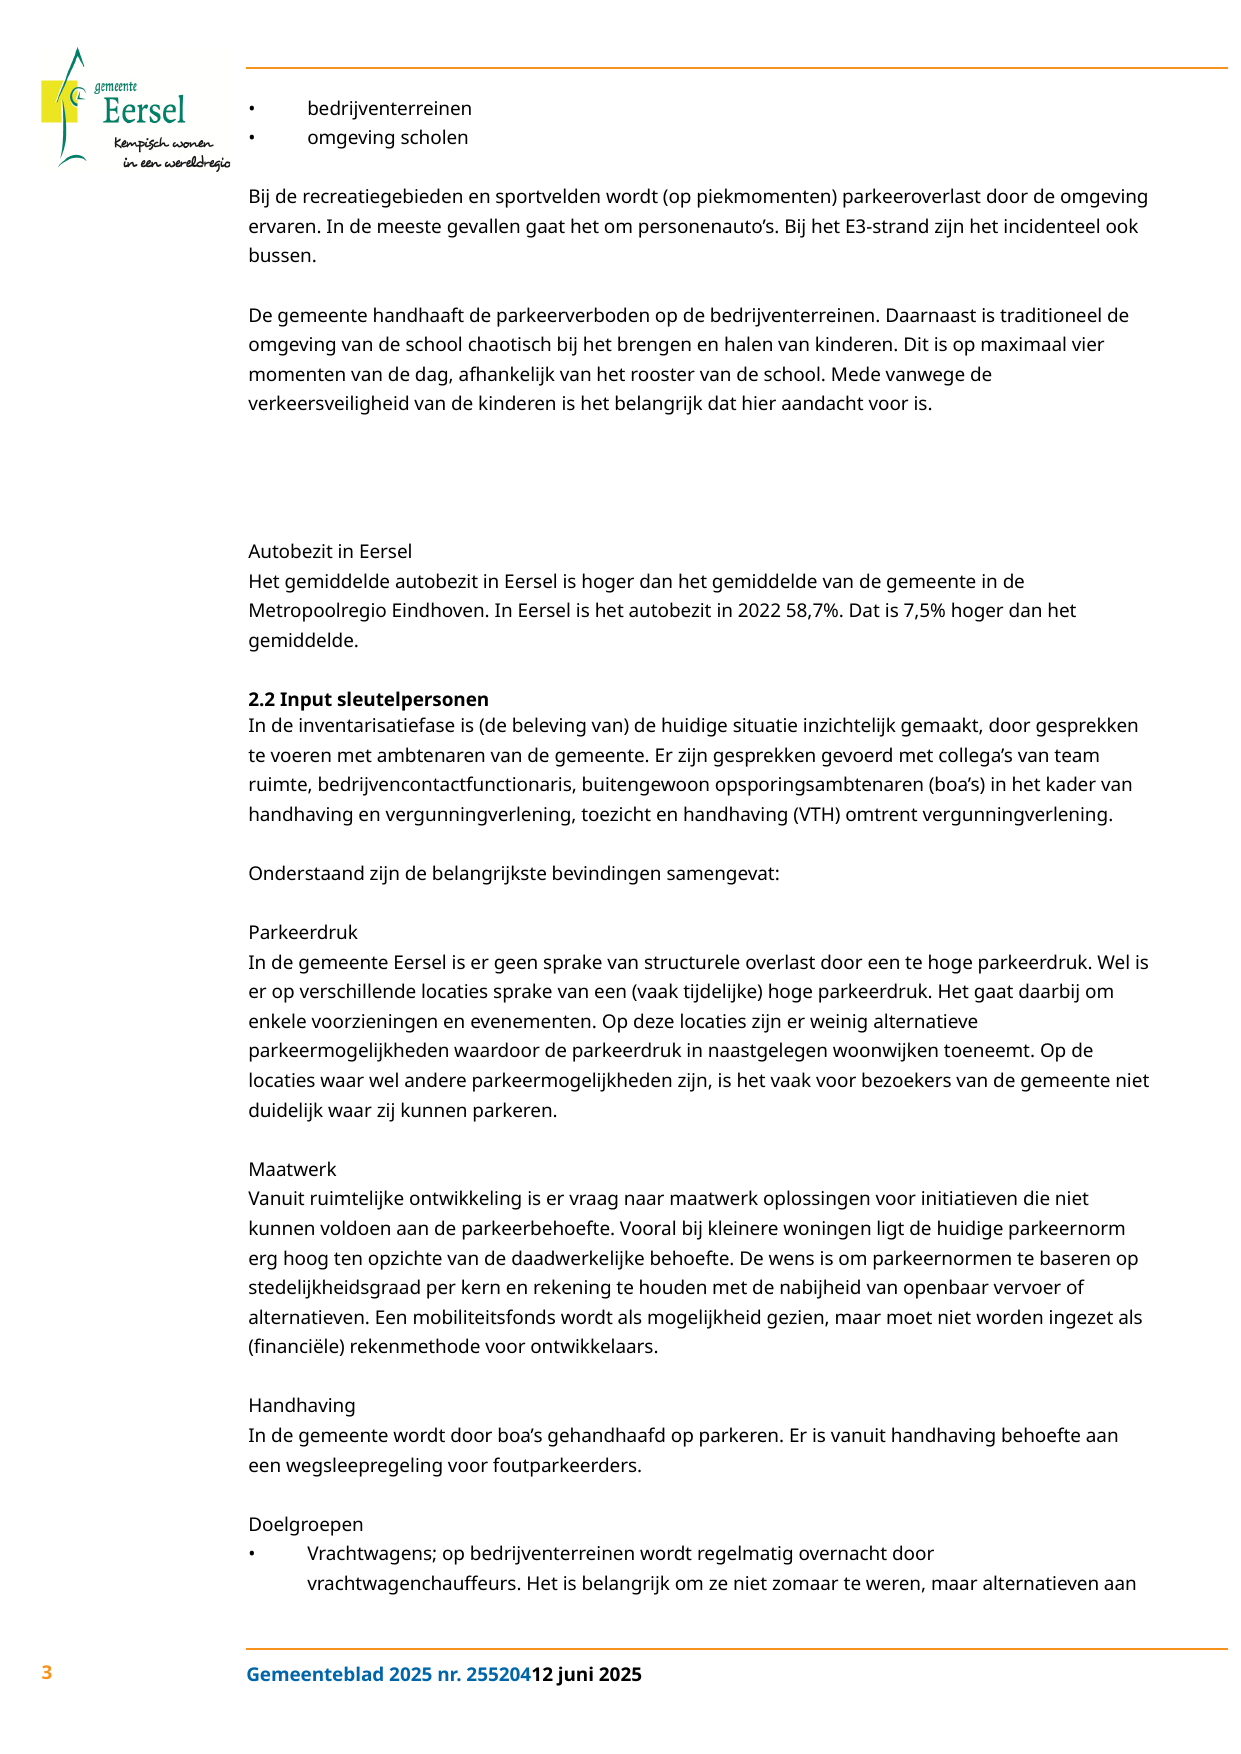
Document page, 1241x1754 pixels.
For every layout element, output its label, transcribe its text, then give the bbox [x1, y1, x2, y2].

text In de inventarisatiefase is (de beleving van) de huidige situatie inzichtelijk gemaakt, door gesprekken te voeren met ambtenaren van de gemeente. Er zijn gesprekken gevoerd met collega’s van team ruimte, bedrijvencontactfunctionaris, buitengewoon opsporingsambtenaren (boa’s) in het kader van handhaving en vergunningverlening, toezicht en handhaving (VTH) omtrent vergunningverlening. [248, 712, 1152, 827]
list omgeving scholen [248, 124, 1152, 150]
text In de gemeente Eersel is er geen sprake van structurele overlast door een te hoge parkeerdruk. Wel is er op verschillende locaties sprake van een (vaak tijdelijke) hoge parkeerdruk. Het gaat daarbij om enkele voorzieningen en evenementen. Op deze locaties zijn er weinig alternatieve parkeermogelijkheden waardoor de parkeerdruk in naastgelegen woonwijken toeneemt. Op de locaties waar wel andere parkeermogelijkheden zijn, is het vaak voor bezoekers van de gemeente niet duidelijk waar zij kunnen parkeren. [248, 949, 1152, 1122]
list bedrijventerreinen [248, 95, 1152, 121]
text In de gemeente wordt door boa’s gehandhaafd op parkeren. Er is vanuit handhaving behoefte aan een wegsleepregeling voor foutparkeerders. [248, 1422, 1152, 1477]
text Autobezit in Eersel [248, 538, 1152, 564]
text Het gemiddelde autobezit in Eersel is hoger dan het gemiddelde van de gemeente in de Metropoolregio Eindhoven. In Eersel is het autobezit in 2022 58,7%. Dat is 7,5% hoger dan het gemiddelde. [248, 568, 1152, 653]
text Parkeerdruk [248, 919, 1152, 945]
text Handhaving [248, 1393, 1152, 1418]
text De gemeente handhaaft de parkeerverboden op de bedrijventerreinen. Daarnaast is traditioneel de omgeving van de school chaotisch bij het brengen en halen van kinderen. Dit is op maximaal vier momenten van de dag, afhankelijk van het rooster van de school. Mede vanwege de verkeersveiligheid van de kinderen is het belangrijk dat hier aandacht voor is. [248, 302, 1152, 416]
text Bij de recreatiegebieden en sportvelden wordt (op piekmomenten) parkeeroverlast door de omgeving ervaren. In de meeste gevallen gaat het om personenauto’s. Bij het E3-strand zijn het incidenteel ook bussen. [248, 183, 1152, 268]
text 2.2 Input sleutelpersonen [248, 686, 1152, 712]
picture [41, 47, 231, 172]
text Maatwerk [248, 1156, 1152, 1182]
text Doelgroepen [248, 1511, 1152, 1537]
list Vrachtwagens; op bedrijventerreinen wordt regelmatig overnacht door vrachtwagenchauffeurs. Het is belangrijk om ze niet zomaar te weren, maar alternatieven aan [248, 1541, 1152, 1596]
text Vanuit ruimtelijke ontwikkeling is er vraag naar maatwerk oplossingen voor initiatieven die niet kunnen voldoen aan de parkeerbehoefte. Vooral bij kleinere woningen ligt de huidige parkeernorm erg hoog ten opzichte van de daadwerkelijke behoefte. De wens is om parkeernormen te baseren op stedelijkheidsgraad per kern en rekening te houden met de nabijheid van openbaar vervoer of alternatieven. Een mobiliteitsfonds wordt als mogelijkheid gezien, maar moet niet worden ingezet als (financiële) rekenmethode voor ontwikkelaars. [248, 1186, 1152, 1359]
text Onderstaand zijn de belangrijkste bevindingen samengevat: [248, 860, 1152, 886]
